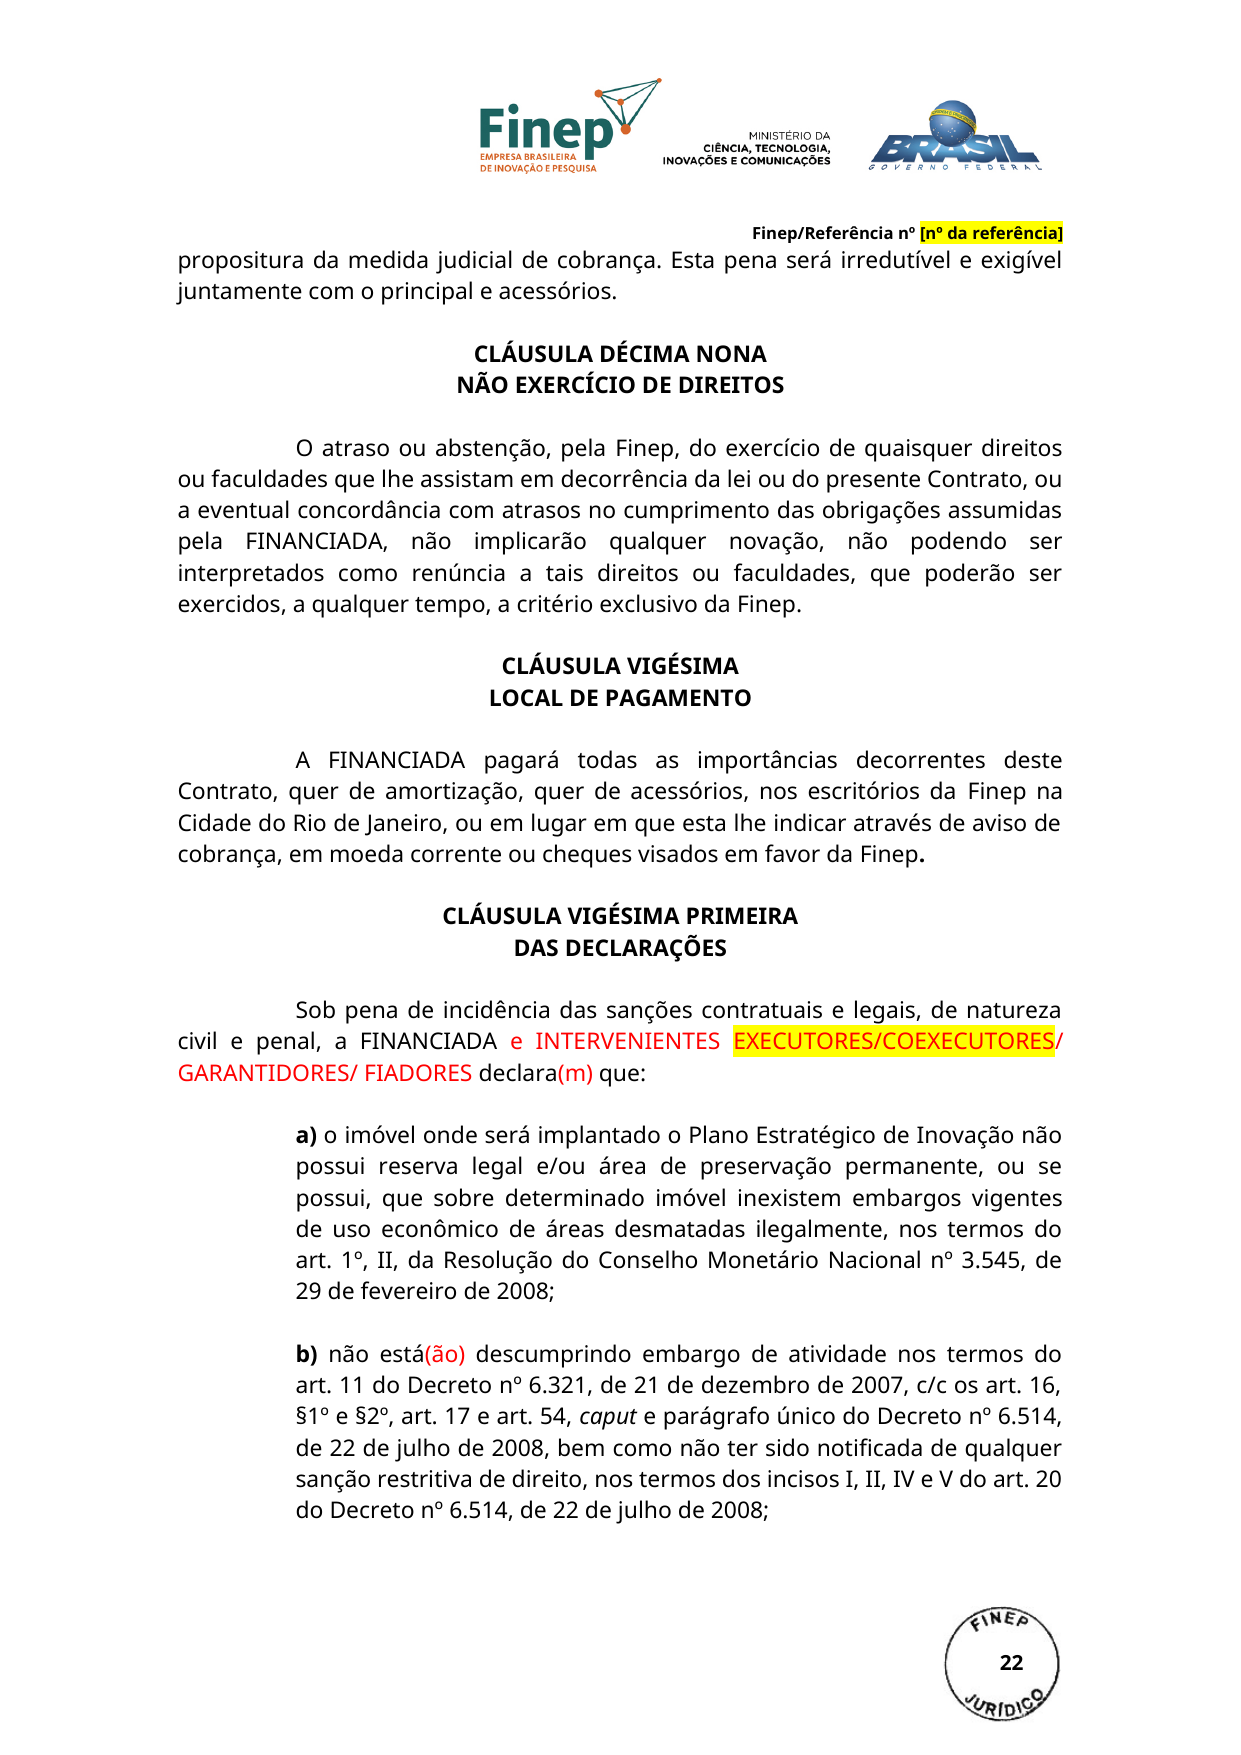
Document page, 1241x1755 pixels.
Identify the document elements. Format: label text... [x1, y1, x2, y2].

text O atraso ou abstenção, pela Finep, do exercício de quaisquer direitos ou faculdades que lhe assistam em decorrência da lei ou do presente Contrato, ou a eventual concordância com atrasos no cumprimento das obrigações assumidas pela FINANCIADA, não implicarão qualquer novação, não podendo ser interpretados como renúncia a tais direitos ou faculdades, que poderão ser exercidos, a qualquer tempo, a critério exclusivo da Finep. [177, 432, 1063, 619]
text LOCAL DE PAGAMENTO [177, 682, 1063, 713]
text DAS DECLARAÇÕES [177, 932, 1063, 963]
text CLÁUSULA VIGÉSIMA [177, 650, 1063, 682]
text NÃO EXERCÍCIO DE DIREITOS [177, 369, 1063, 400]
subtitle CLÁUSULA DÉCIMA NONA [177, 338, 1063, 369]
text a) o imóvel onde será implantado o Plano Estratégico de Inovação não possui reserva legal e/ou área de preservação permanente, ou se possui, que sobre determinado imóvel inexistem embargos vigentes de uso econômico de áreas desmatadas ilegalmente, nos termos do art. 1º, II, da Resolução do Conselho Monetário Nacional nº 3.545, de 29 de fevereiro de 2008; [295, 1119, 1063, 1307]
text CLÁUSULA VIGÉSIMA PRIMEIRA [177, 900, 1063, 932]
text Sob pena de incidência das sanções contratuais e legais, de natureza civil e penal, a FINANCIADA e INTERVENIENTES EXECUTORES/COEXECUTORES/ GARANTIDORES/ FIADORES declara(m) que: [177, 994, 1063, 1088]
text propositura da medida judicial de cobrança. Esta pena será irredutível e exigível juntamente com o principal e acessórios. [177, 244, 1063, 307]
text b) não está(ão) descumprindo embargo de atividade nos termos do art. 11 do Decreto nº 6.321, de 21 de dezembro de 2007, c/c os art. 16, §1º e §2º, art. 17 e art. 54, caput e parágrafo único do Decreto nº 6.514, de 22 de julho de 2008, bem como não ter sido notificada de qualquer sanção restritiva de direito, nos termos dos incisos I, II, IV e V do art. 20 do Decreto nº 6.514, de 22 de julho de 2008; [295, 1338, 1063, 1525]
text A FINANCIADA pagará todas as importâncias decorrentes deste Contrato, quer de amortização, quer de acessórios, nos escritórios da Finep na Cidade do Rio de Janeiro, ou em lugar em que esta lhe indicar através de aviso de cobrança, em moeda corrente ou cheques visados em favor da Finep. [177, 744, 1063, 869]
